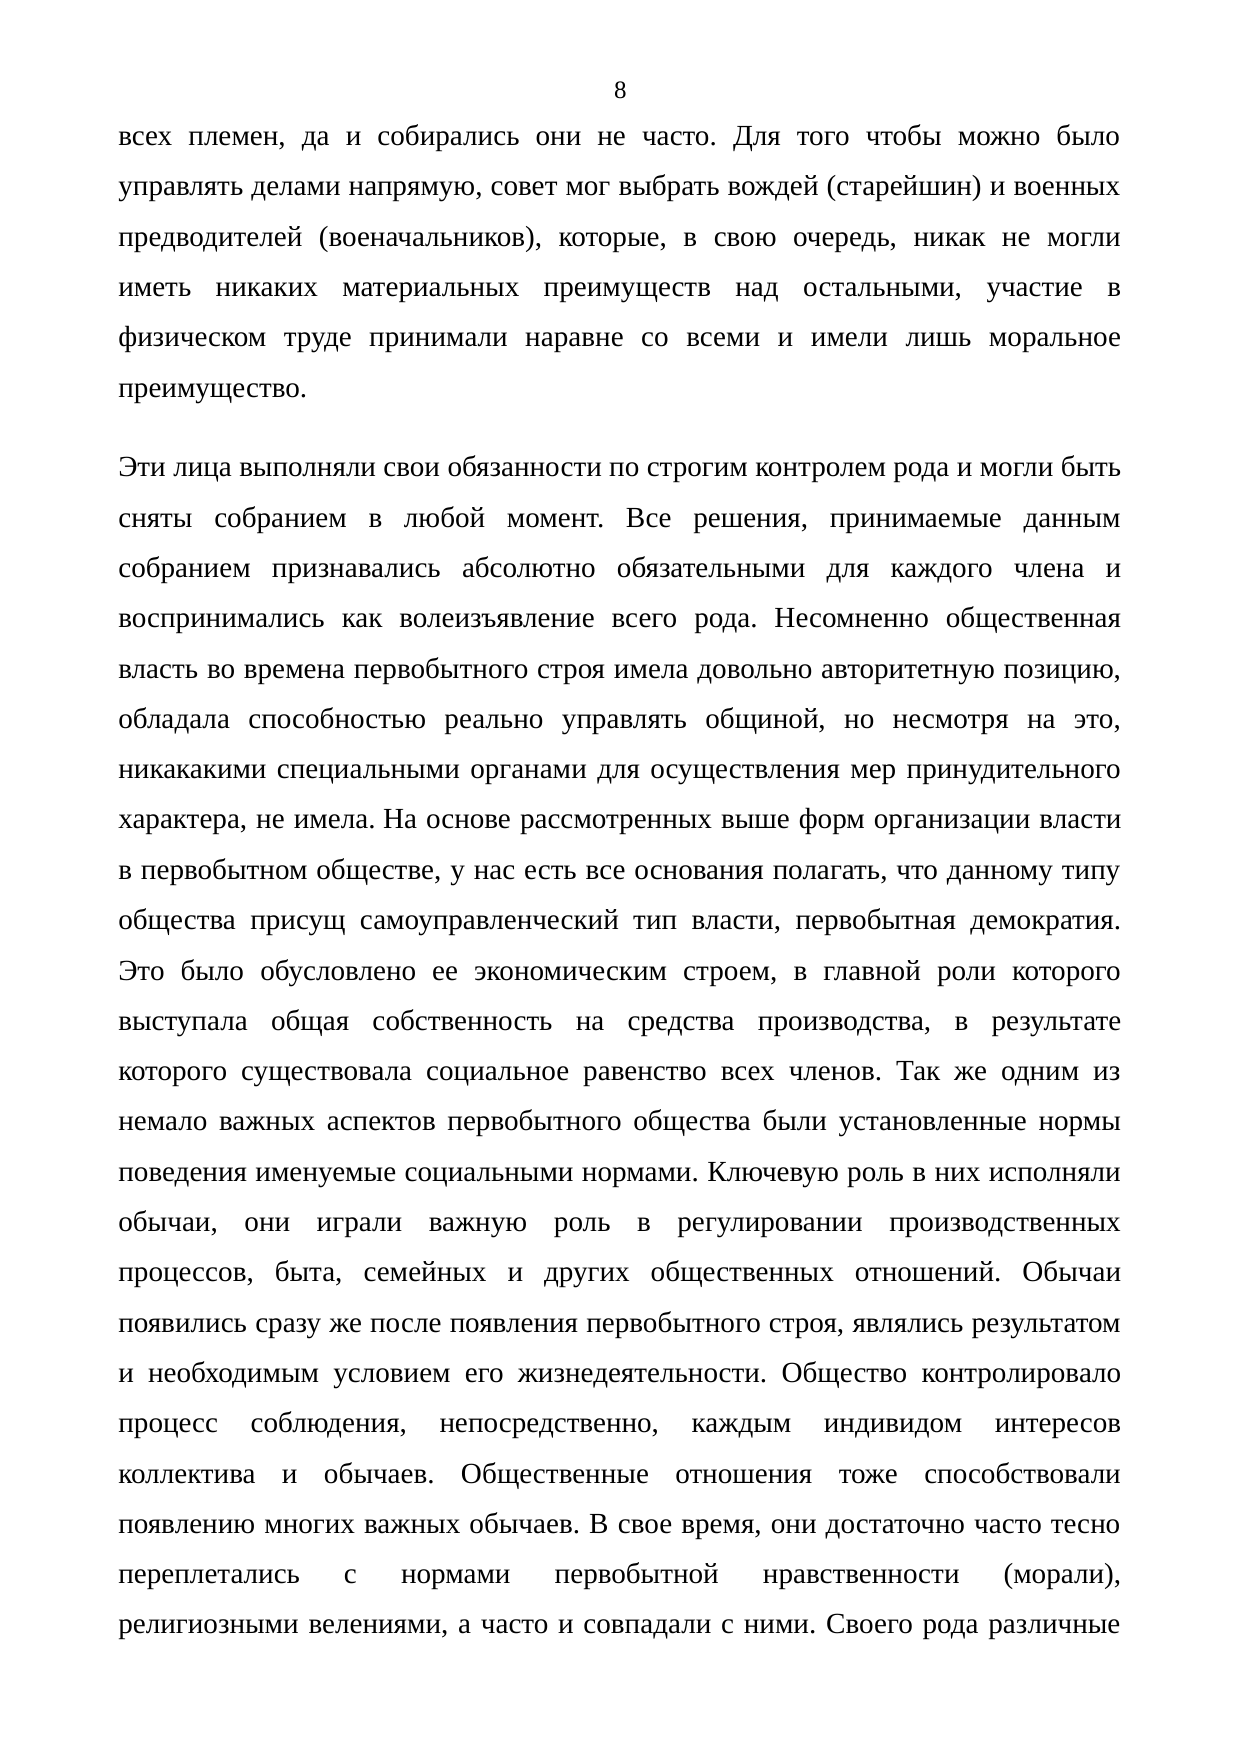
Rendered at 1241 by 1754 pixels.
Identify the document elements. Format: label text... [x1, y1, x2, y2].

text Эти лица выполняли свои обязанности по строгим контролем рода и могли быть сняты собранием в любой момент. Все решения, принимаемые данным собранием признавались абсолютно обязательными для каждого члена и воспринимались как волеизъявление всего рода. Несомненно общественная власть во времена первобытного строя имела довольно авторитетную позицию, обладала способностью реально управлять общиной, но несмотря на это, никакакими специальными органами для осуществления мер принудительного характера, не имела. На основе рассмотренных выше форм организации власти в первобытном обществе, у нас есть все основания полагать, что данному типу общества присущ самоуправленческий тип власти, первобытная демократия. Это было обусловлено ее экономическим строем, в главной роли которого выступала общая собственность на средства производства, в результате которого существовала социальное равенство всех членов. Так же одним из немало важных аспектов первобытного общества были установленные нормы поведения именуемые социальными нормами. Ключевую роль в них исполняли обычаи, они играли важную роль в регулировании производственных процессов, быта, семейных и других общественных отношений. Обычаи появились сразу же после появления первобытного строя, являлись результатом и необходимым условием его жизнедеятельности. Общество контролировало процесс соблюдения, непосредственно, каждым индивидом интересов коллектива и обычаев. Общественные отношения тоже способствовали появлению многих важных обычаев. В свое время, они достаточно часто тесно переплетались с нормами первобытной нравственности (морали), религиозными велениями, а часто и совпадали с ними. Своего рода различные [118, 449, 1122, 1640]
text всех племен, да и собирались они не часто. Для того чтобы можно было управлять делами напрямую, совет мог выбрать вождей (старейшин) и военных предводителей (военачальников), которые, в свою очередь, никак не могли иметь никаких материальных преимуществ над остальными, участие в физическом труде принимали наравне со всеми и имели лишь моральное преимущество. [118, 118, 1122, 403]
